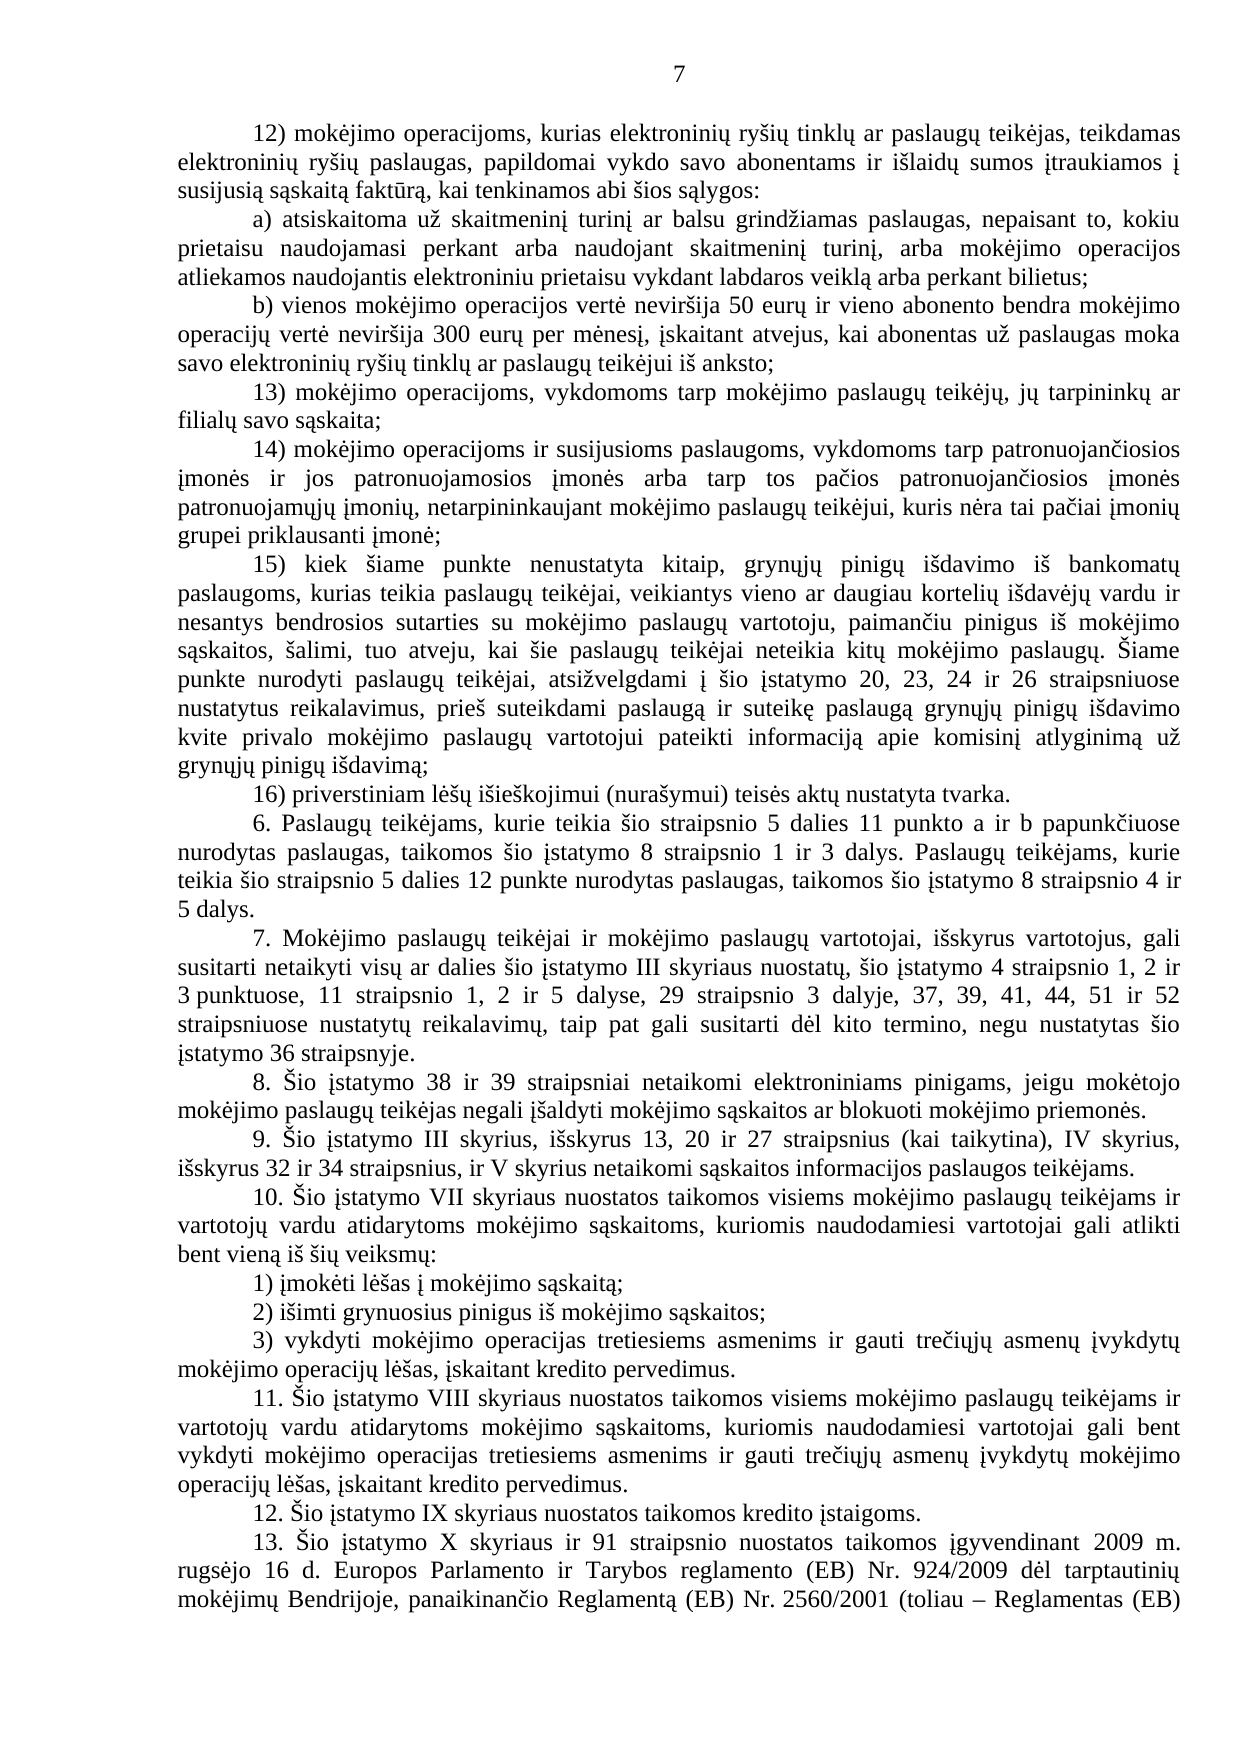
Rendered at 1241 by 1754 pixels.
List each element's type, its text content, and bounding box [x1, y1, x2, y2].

text 7. Mokėjimo paslaugų teikėjai ir mokėjimo paslaugų vartotojai, išskyrus vartotojus, gali susitarti netaikyti visų ar dalies šio įstatymo III skyriaus nuostatų, šio įstatymo 4 straipsnio 1, 2 ir 3 punktuose, 11 straipsnio 1, 2 ir 5 dalyse, 29 straipsnio 3 dalyje, 37, 39, 41, 44, 51 ir 52 straipsniuose nustatytų reikalavimų, taip pat gali susitarti dėl kito termino, negu nustatytas šio įstatymo 36 straipsnyje. [177, 923, 1181, 1067]
text 2) išimti grynuosius pinigus iš mokėjimo sąskaitos; [177, 1297, 1181, 1326]
text 11. Šio įstatymo VIII skyriaus nuostatos taikomos visiems mokėjimo paslaugų teikėjams ir vartotojų vardu atidarytoms mokėjimo sąskaitoms, kuriomis naudodamiesi vartotojai gali bent vykdyti mokėjimo operacijas tretiesiems asmenims ir gauti trečiųjų asmenų įvykdytų mokėjimo operacijų lėšas, įskaitant kredito pervedimus. [177, 1383, 1181, 1498]
text 12. Šio įstatymo IX skyriaus nuostatos taikomos kredito įstaigoms. [177, 1498, 1181, 1527]
text 12) mokėjimo operacijoms, kurias elektroninių ryšių tinklų ar paslaugų teikėjas, teikdamas elektroninių ryšių paslaugas, papildomai vykdo savo abonentams ir išlaidų sumos įtraukiamos į susijusią sąskaitą faktūrą, kai tenkinamos abi šios sąlygos: [177, 118, 1181, 204]
text 9. Šio įstatymo III skyrius, išskyrus 13, 20 ir 27 straipsnius (kai taikytina), IV skyrius, išskyrus 32 ir 34 straipsnius, ir V skyrius netaikomi sąskaitos informacijos paslaugos teikėjams. [177, 1124, 1181, 1182]
text 10. Šio įstatymo VII skyriaus nuostatos taikomos visiems mokėjimo paslaugų teikėjams ir vartotojų vardu atidarytoms mokėjimo sąskaitoms, kuriomis naudodamiesi vartotojai gali atlikti bent vieną iš šių veiksmų: [177, 1182, 1181, 1268]
text 14) mokėjimo operacijoms ir susijusioms paslaugoms, vykdomoms tarp patronuojančiosios įmonės ir jos patronuojamosios įmonės arba tarp tos pačios patronuojančiosios įmonės patronuojamųjų įmonių, netarpininkaujant mokėjimo paslaugų teikėjui, kuris nėra tai pačiai įmonių grupei priklausanti įmonė; [177, 434, 1181, 549]
text 3) vykdyti mokėjimo operacijas tretiesiems asmenims ir gauti trečiųjų asmenų įvykdytų mokėjimo operacijų lėšas, įskaitant kredito pervedimus. [177, 1326, 1181, 1383]
text 13) mokėjimo operacijoms, vykdomoms tarp mokėjimo paslaugų teikėjų, jų tarpininkų ar filialų savo sąskaita; [177, 377, 1181, 434]
text 6. Paslaugų teikėjams, kurie teikia šio straipsnio 5 dalies 11 punkto a ir b papunkčiuose nurodytas paslaugas, taikomos šio įstatymo 8 straipsnio 1 ir 3 dalys. Paslaugų teikėjams, kurie teikia šio straipsnio 5 dalies 12 punkte nurodytas paslaugas, taikomos šio įstatymo 8 straipsnio 4 ir 5 dalys. [177, 808, 1181, 923]
text a) atsiskaitoma už skaitmeninį turinį ar balsu grindžiamas paslaugas, nepaisant to, kokiu prietaisu naudojamasi perkant arba naudojant skaitmeninį turinį, arba mokėjimo operacijos atliekamos naudojantis elektroniniu prietaisu vykdant labdaros veiklą arba perkant bilietus; [177, 204, 1181, 291]
text 1) įmokėti lėšas į mokėjimo sąskaitą; [177, 1268, 1181, 1297]
text b) vienos mokėjimo operacijos vertė neviršija 50 eurų ir vieno abonento bendra mokėjimo operacijų vertė neviršija 300 eurų per mėnesį, įskaitant atvejus, kai abonentas už paslaugas moka savo elektroninių ryšių tinklų ar paslaugų teikėjui iš anksto; [177, 291, 1181, 377]
text 13. Šio įstatymo X skyriaus ir 91 straipsnio nuostatos taikomos įgyvendinant 2009 m. rugsėjo 16 d. Europos Parlamento ir Tarybos reglamento (EB) Nr. 924/2009 dėl tarptautinių mokėjimų Bendrijoje, panaikinančio Reglamentą (EB) Nr. 2560/2001 (toliau – Reglamentas (EB) [177, 1527, 1181, 1613]
text 8. Šio įstatymo 38 ir 39 straipsniai netaikomi elektroniniams pinigams, jeigu mokėtojo mokėjimo paslaugų teikėjas negali įšaldyti mokėjimo sąskaitos ar blokuoti mokėjimo priemonės. [177, 1067, 1181, 1124]
text 15) kiek šiame punkte nenustatyta kitaip, grynųjų pinigų išdavimo iš bankomatų paslaugoms, kurias teikia paslaugų teikėjai, veikiantys vieno ar daugiau kortelių išdavėjų vardu ir nesantys bendrosios sutarties su mokėjimo paslaugų vartotoju, paimančiu pinigus iš mokėjimo sąskaitos, šalimi, tuo atveju, kai šie paslaugų teikėjai neteikia kitų mokėjimo paslaugų. Šiame punkte nurodyti paslaugų teikėjai, atsižvelgdami į šio įstatymo 20, 23, 24 ir 26 straipsniuose nustatytus reikalavimus, prieš suteikdami paslaugą ir suteikę paslaugą grynųjų pinigų išdavimo kvite privalo mokėjimo paslaugų vartotojui pateikti informaciją apie komisinį atlyginimą už grynųjų pinigų išdavimą; [177, 549, 1181, 779]
text 16) priverstiniam lėšų išieškojimui (nurašymui) teisės aktų nustatyta tvarka. [177, 779, 1181, 808]
